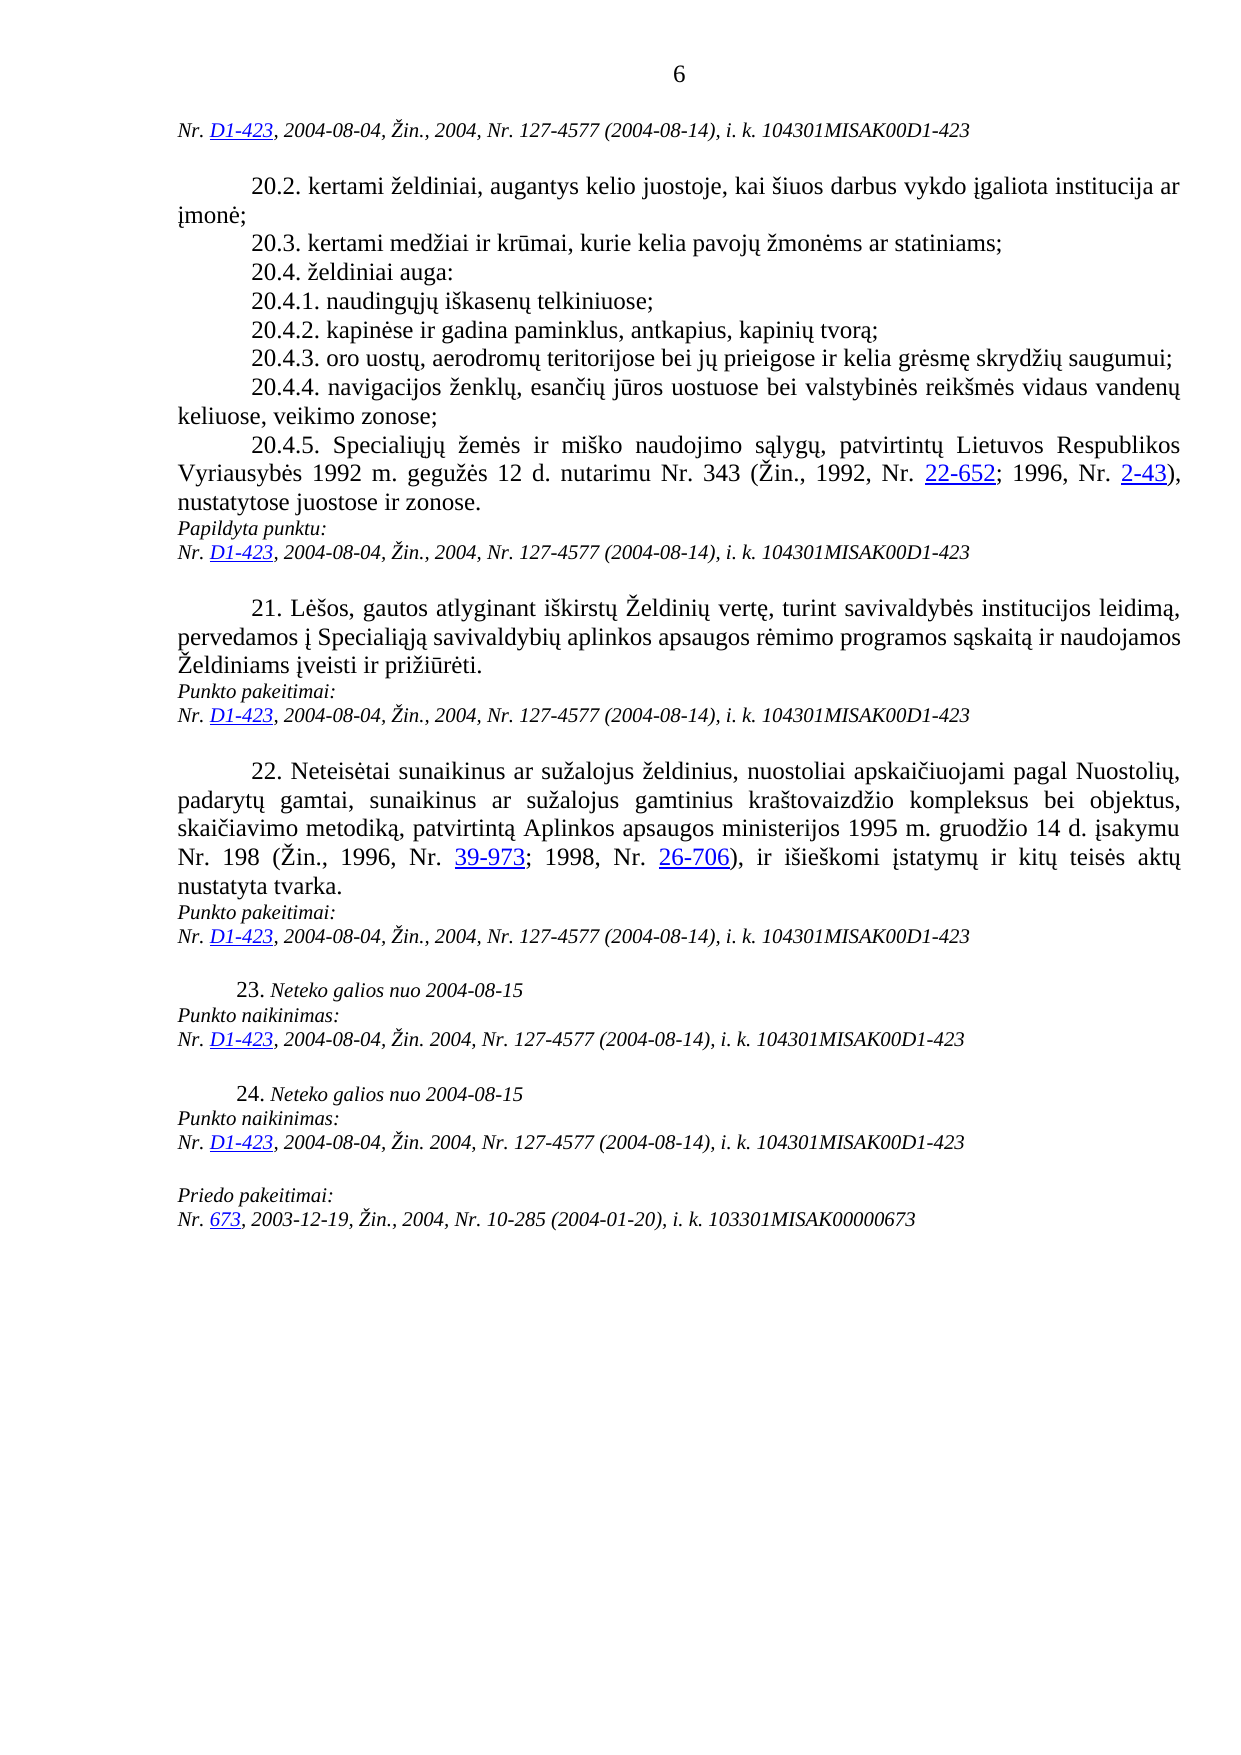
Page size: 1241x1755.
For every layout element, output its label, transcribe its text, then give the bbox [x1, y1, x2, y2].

text Nr. D1-423, 2004-08-04, Žin. 2004, Nr. 127-4577 (2004-08-14), i. k. 104301MISAK00D1-423 [177, 1130, 1181, 1154]
text Punkto pakeitimai: [177, 900, 1181, 924]
text Nr. 673, 2003-12-19, Žin., 2004, Nr. 10-285 (2004-01-20), i. k. 103301MISAK00000673 [177, 1207, 1181, 1231]
text 21. Lėšos, gautos atlyginant iškirstų Želdinių vertę, turint savivaldybės institucijos leidimą, pervedamos į Specialiąją savivaldybių aplinkos apsaugos rėmimo programos sąskaitą ir naudojamos Želdiniams įveisti ir prižiūrėti. [177, 593, 1181, 679]
text 20.2. kertami želdiniai, augantys kelio juostoje, kai šiuos darbus vykdo įgaliota institucija ar įmonė; [177, 171, 1181, 228]
text Nr. D1-423, 2004-08-04, Žin., 2004, Nr. 127-4577 (2004-08-14), i. k. 104301MISAK00D1-423 [177, 540, 1181, 564]
text 20.4.2. kapinėse ir gadina paminklus, antkapius, kapinių tvorą; [177, 315, 1181, 343]
text 20.4.1. naudingųjų iškasenų telkiniuose; [177, 286, 1181, 315]
text Nr. D1-423, 2004-08-04, Žin., 2004, Nr. 127-4577 (2004-08-14), i. k. 104301MISAK00D1-423 [177, 118, 1181, 142]
text Punkto pakeitimai: [177, 679, 1181, 703]
text 23. Neteko galios nuo 2004-08-15 [177, 977, 1181, 1003]
text Priedo pakeitimai: [177, 1183, 1181, 1207]
text Punkto naikinimas: [177, 1003, 1181, 1027]
text Papildyta punktu: [177, 516, 1181, 540]
text Nr. D1-423, 2004-08-04, Žin., 2004, Nr. 127-4577 (2004-08-14), i. k. 104301MISAK00D1-423 [177, 703, 1181, 727]
text 20.4. želdiniai auga: [177, 257, 1181, 286]
text Nr. D1-423, 2004-08-04, Žin. 2004, Nr. 127-4577 (2004-08-14), i. k. 104301MISAK00D1-423 [177, 1027, 1181, 1051]
text Nr. D1-423, 2004-08-04, Žin., 2004, Nr. 127-4577 (2004-08-14), i. k. 104301MISAK00D1-423 [177, 924, 1181, 948]
text 20.4.3. oro uostų, aerodromų teritorijose bei jų prieigose ir kelia grėsmę skrydžių saugumui; [177, 343, 1181, 372]
text 24. Neteko galios nuo 2004-08-15 [177, 1080, 1181, 1106]
text 20.4.4. navigacijos ženklų, esančių jūros uostuose bei valstybinės reikšmės vidaus vandenų keliuose, veikimo zonose; [177, 372, 1181, 430]
text 20.3. kertami medžiai ir krūmai, kurie kelia pavojų žmonėms ar statiniams; [177, 228, 1181, 257]
text 20.4.5. Specialiųjų žemės ir miško naudojimo sąlygų, patvirtintų Lietuvos Respublikos Vyriausybės 1992 m. gegužės 12 d. nutarimu Nr. 343 (Žin., 1992, Nr. 22-652; 1996, Nr. 2-43), nustatytose juostose ir zonose. [177, 430, 1181, 516]
text Punkto naikinimas: [177, 1106, 1181, 1130]
text 22. Neteisėtai sunaikinus ar sužalojus želdinius, nuostoliai apskaičiuojami pagal Nuostolių, padarytų gamtai, sunaikinus ar sužalojus gamtinius kraštovaizdžio kompleksus bei objektus, skaičiavimo metodiką, patvirtintą Aplinkos apsaugos ministerijos 1995 m. gruodžio 14 d. įsakymu Nr. 198 (Žin., 1996, Nr. 39-973; 1998, Nr. 26-706), ir išieškomi įstatymų ir kitų teisės aktų nustatyta tvarka. [177, 756, 1181, 900]
